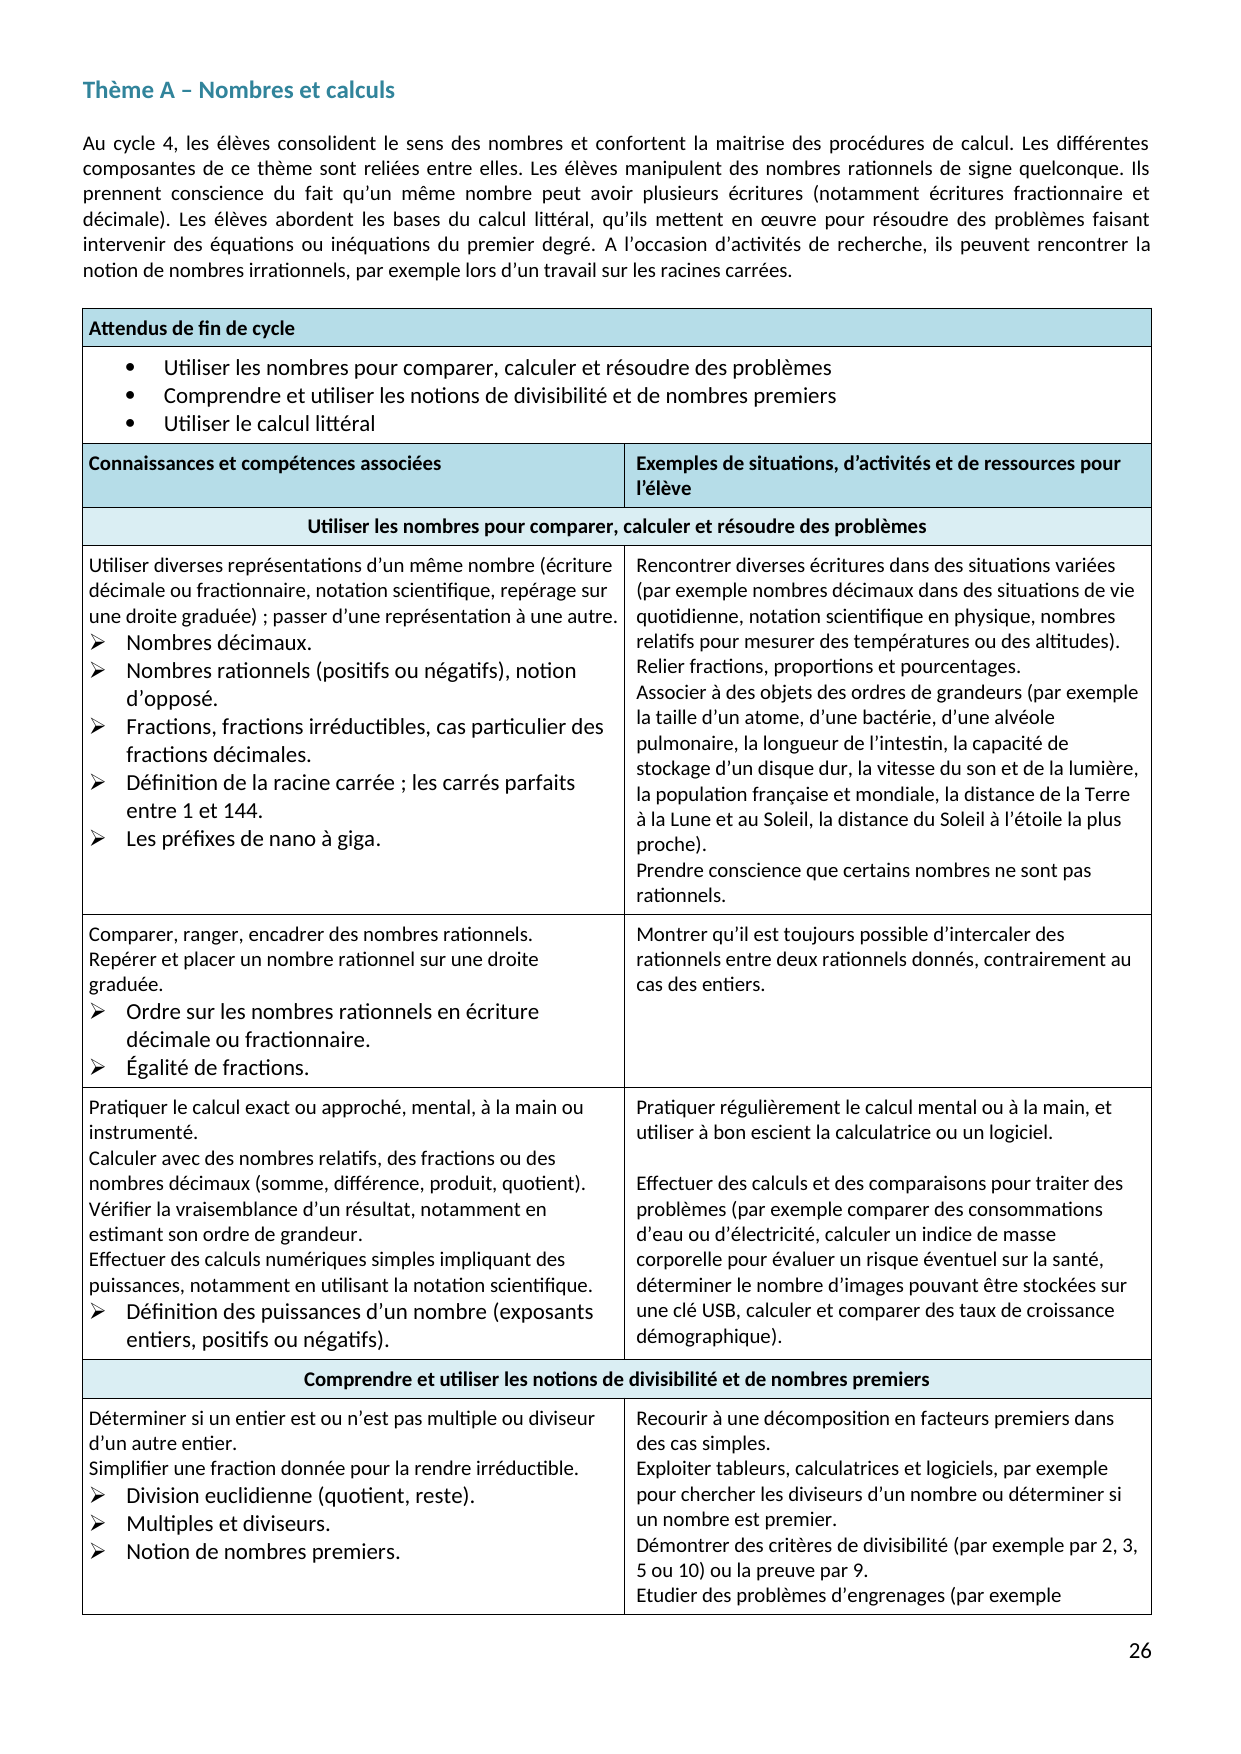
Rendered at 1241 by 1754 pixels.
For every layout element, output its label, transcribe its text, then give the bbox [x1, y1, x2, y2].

table_cell Rencontrer diverses écritures dans des situations variées (par exemple nombres décimaux dans des situations de vie quotidienne, notation scientifique en physique, nombres relatifs pour mesurer des températures ou des altitudes). Relier fractions, proportions et pourcentages. Associer à des objets des ordres de grandeurs (par exemple la taille d’un atome, d’une bactérie, d’une alvéole pulmonaire, la longueur de l’intestin, la capacité de stockage d’un disque dur, la vitesse du son et de la lumière, la population française et mondiale, la distance de la Terre à la Lune et au Soleil, la distance du Soleil à l’étoile la plus proche). Prendre conscience que certains nombres ne sont pas rationnels. [625, 546, 1151, 914]
table_cell Utiliser diverses représentations d’un même nombre (écriture décimale ou fractionnaire, notation scientifique, repérage sur une droite graduée) ; passer d’une représentation à une autre. Nombres décimaux. Nombres rationnels (positifs ou négatifs), notion d’opposé. Fractions, fractions irréductibles, cas particulier des fractions décimales. Définition de la racine carrée ; les carrés parfaits entre 1 et 144. Les préfixes de nano à giga. [83, 546, 624, 914]
table_cell Utiliser les nombres pour comparer, calculer et résoudre des problèmes [83, 508, 1151, 545]
table_cell Pratiquer le calcul exact ou approché, mental, à la main ou instrumenté. Calculer avec des nombres relatifs, des fractions ou des nombres décimaux (somme, différence, produit, quotient). Vérifier la vraisemblance d’un résultat, notamment en estimant son ordre de grandeur. Effectuer des calculs numériques simples impliquant des puissances, notamment en utilisant la notation scientifique. Définition des puissances d’un nombre (exposants entiers, positifs ou négatifs). [83, 1088, 624, 1359]
text Thème A – Nombres et calculs [83, 74, 1152, 104]
table_cell Montrer qu’il est toujours possible d’intercaler des rationnels entre deux rationnels donnés, contrairement au cas des entiers. [625, 915, 1151, 1087]
table_cell Utiliser les nombres pour comparer, calculer et résoudre des problèmes Comprendre et utiliser les notions de divisibilité et de nombres premiers Utiliser le calcul littéral [83, 347, 1151, 443]
table_cell Comparer, ranger, encadrer des nombres rationnels. Repérer et placer un nombre rationnel sur une droite graduée. Ordre sur les nombres rationnels en écriture décimale ou fractionnaire. Égalité de fractions. [83, 915, 624, 1087]
table_cell Recourir à une décomposition en facteurs premiers dans des cas simples. Exploiter tableurs, calculatrices et logiciels, par exemple pour chercher les diviseurs d’un nombre ou déterminer si un nombre est premier. Démontrer des critères de divisibilité (par exemple par 2, 3, 5 ou 10) ou la preuve par 9. Etudier des problèmes d’engrenages (par exemple [625, 1399, 1151, 1614]
table_cell Exemples de situations, d’activités et de ressources pour l’élève [625, 444, 1151, 507]
text Au cycle 4, les élèves consolident le sens des nombres et confortent la maitrise des procédures de calcul. Les différentes composantes de ce thème sont reliées entre elles. Les élèves manipulent des nombres rationnels de signe quelconque. Ils prennent conscience du fait qu’un même nombre peut avoir plusieurs écritures (notamment écritures fractionnaire et décimale). Les élèves abordent les bases du calcul littéral, qu’ils mettent en œuvre pour résoudre des problèmes faisant intervenir des équations ou inéquations du premier degré. A l’occasion d’activités de recherche, ils peuvent rencontrer la notion de nombres irrationnels, par exemple lors d’un travail sur les racines carrées. [83, 130, 1152, 282]
table_cell Comprendre et utiliser les notions de divisibilité et de nombres premiers [83, 1360, 1151, 1398]
table_cell Connaissances et compétences associées [83, 444, 624, 507]
table_cell Déterminer si un entier est ou n’est pas multiple ou diviseur d’un autre entier. Simplifier une fraction donnée pour la rendre irréductible. Division euclidienne (quotient, reste). Multiples et diviseurs. Notion de nombres premiers. [83, 1399, 624, 1614]
table_cell Pratiquer régulièrement le calcul mental ou à la main, et utiliser à bon escient la calculatrice ou un logiciel. Effectuer des calculs et des comparaisons pour traiter des problèmes (par exemple comparer des consommations d’eau ou d’électricité, calculer un indice de masse corporelle pour évaluer un risque éventuel sur la santé, déterminer le nombre d’images pouvant être stockées sur une clé USB, calculer et comparer des taux de croissance démographique). [625, 1088, 1151, 1359]
table_header Attendus de fin de cycle [83, 309, 1151, 346]
